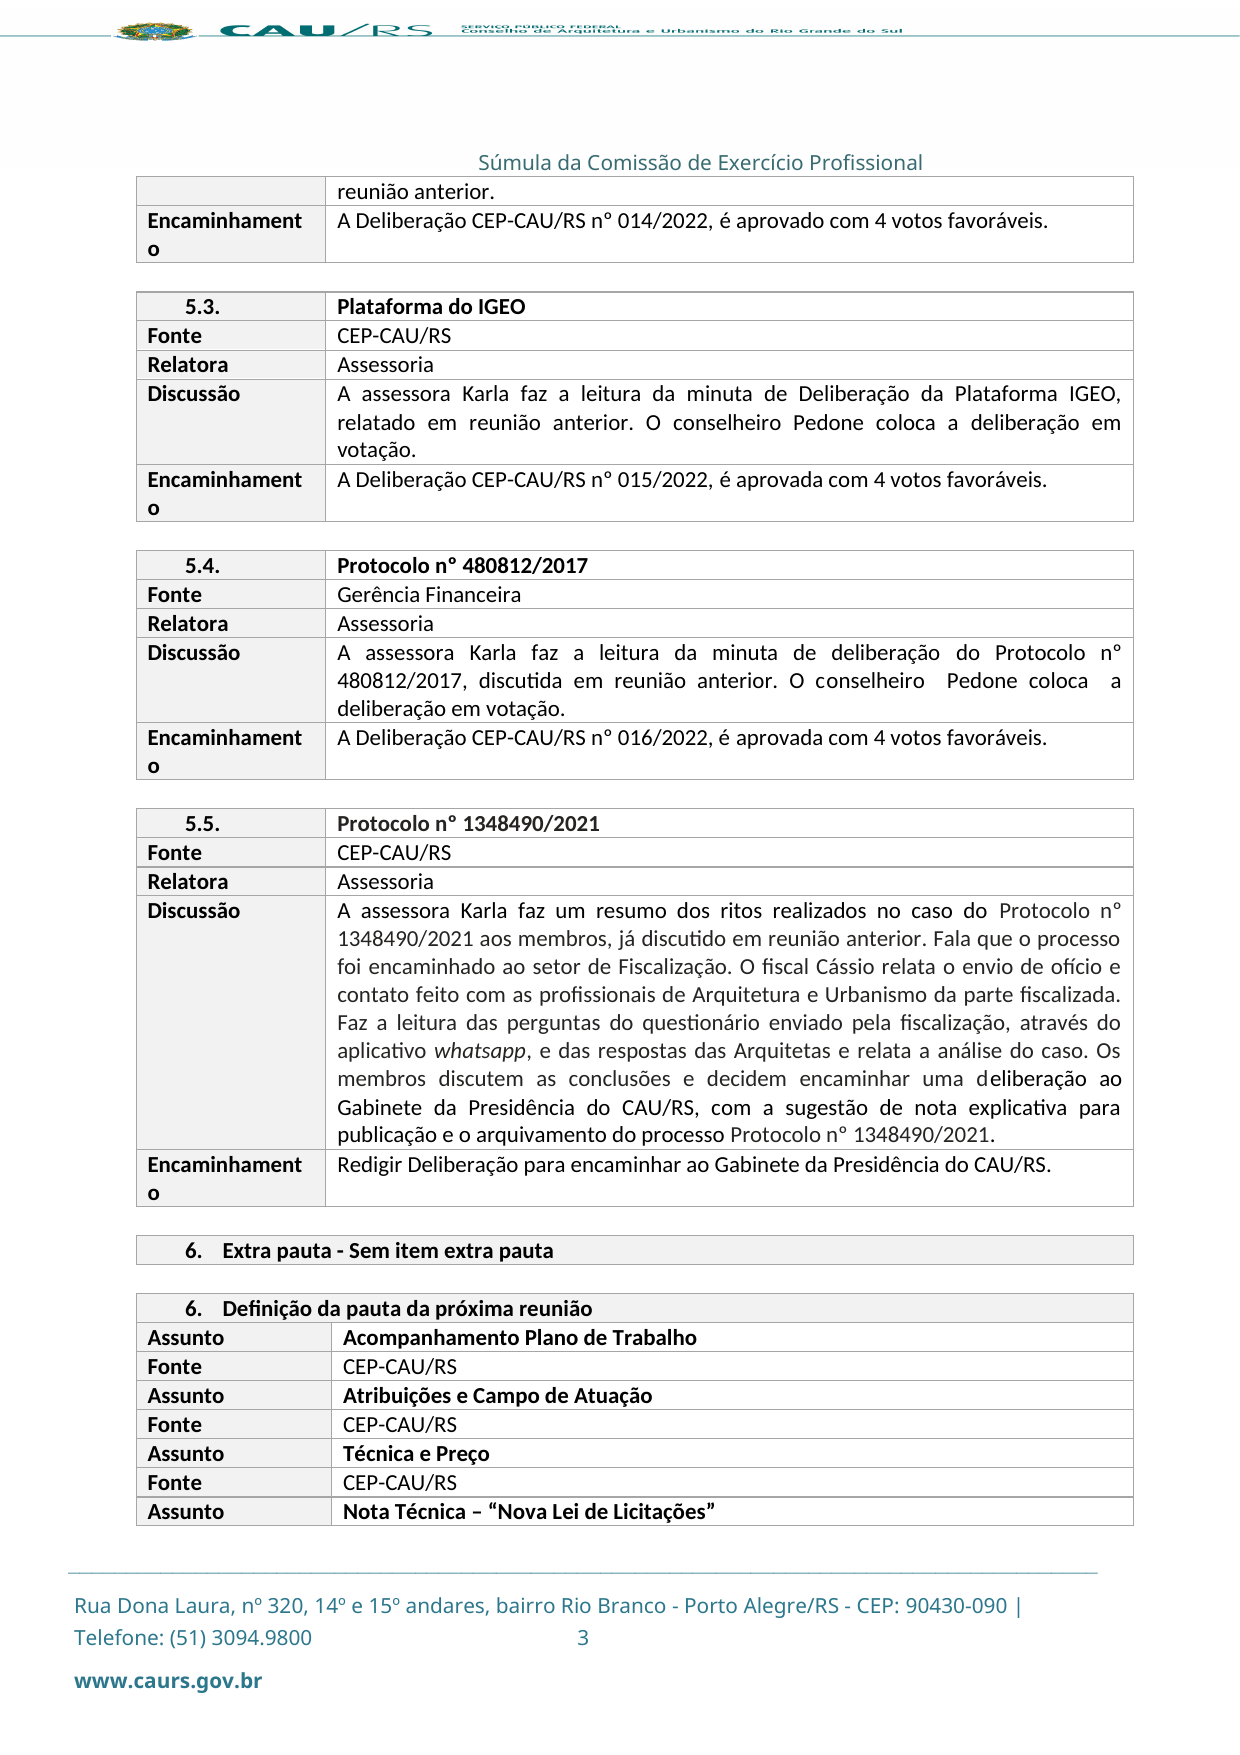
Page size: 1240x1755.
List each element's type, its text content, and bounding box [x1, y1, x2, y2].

table_cell [131, 320, 136, 349]
table_cell [131, 722, 136, 779]
table_cell Protocolo nº 480812/2017 [326, 551, 1133, 579]
table_cell Encaminhamento [137, 465, 325, 521]
table_cell Assessoria [326, 868, 1133, 895]
table_cell [131, 1235, 136, 1264]
table_cell Assunto [137, 1381, 331, 1409]
table_cell Atribuições e Campo de Atuação [332, 1381, 1133, 1409]
table_cell [136, 263, 1133, 291]
table_cell Gerência Financeira [326, 580, 1133, 608]
table_cell A Deliberação CEP-CAU/RS nº 015/2022, é aprovada com 4 votos favoráveis. [326, 465, 1133, 521]
table_cell A Deliberação CEP-CAU/RS nº 014/2022, é aprovado com 4 votos favoráveis. [326, 206, 1133, 262]
table_cell A assessora Karla faz um resumo dos ritos realizados no caso do Protocolo nº 1348490/2021 aos membros, já discutido em reunião anterior. Fala que o processo foi encaminhado ao setor de Fiscalização. O fiscal Cássio relata o envio de ofício e contato feito com as profissionais de Arquitetura e Urbanismo da parte fiscalizada. Faz a leitura das perguntas do questionário enviado pela fiscalização, através do aplicativo whatsapp, e das respostas das Arquitetas e relata a análise do caso. Os membros discutem as conclusões e decidem encaminhar uma deliberação ao Gabinete da Presidência do CAU/RS, com a sugestão de nota explicativa para publicação e o arquivamento do processo Protocolo nº 1348490/2021. [326, 896, 1133, 1149]
table_cell [131, 1380, 136, 1409]
table_cell Técnica e Preço [332, 1439, 1133, 1467]
table_cell [136, 780, 1133, 808]
table_cell Fonte [137, 1468, 331, 1496]
table_cell CEP-CAU/RS [332, 1352, 1133, 1380]
table_cell Discussão [137, 380, 325, 464]
table_cell Assessoria [326, 609, 1133, 637]
table_cell [131, 1467, 136, 1496]
table_cell Assunto [137, 1498, 331, 1525]
table_cell [137, 293, 325, 320]
table_cell Nota Técnica – “Nova Lei de Licitações” [332, 1498, 1133, 1525]
table_cell [131, 176, 136, 205]
table_cell Protocolo nº 1348490/2021 [326, 809, 1133, 837]
table_cell [136, 522, 1133, 550]
table_cell [136, 1207, 1133, 1235]
table_cell Acompanhamento Plano de Trabalho [332, 1323, 1133, 1351]
table_cell Fonte [137, 838, 325, 866]
table_cell [131, 262, 136, 291]
table_cell Relatora [137, 868, 325, 895]
table_cell [131, 895, 136, 1149]
table_cell [131, 1149, 136, 1206]
table_cell A assessora Karla faz a leitura da minuta de deliberação do Protocolo nº 480812/2017, discutida em reunião anterior. O conselheiro Pedone coloca a deliberação em votação. [326, 638, 1133, 722]
table_cell [131, 579, 136, 608]
table_cell Encaminhamento [137, 723, 325, 779]
table_cell Extra pauta - Sem item extra pauta [137, 1236, 1133, 1264]
table_cell [131, 1264, 136, 1293]
table_cell [131, 1438, 136, 1467]
table_cell Plataforma do IGEO [326, 293, 1133, 320]
table_cell [131, 1206, 136, 1235]
table_cell [131, 1322, 136, 1351]
table_cell CEP-CAU/RS [326, 838, 1133, 866]
table_cell Assessoria [326, 351, 1133, 378]
table_cell [131, 837, 136, 866]
table_cell A Deliberação CEP-CAU/RS nº 016/2022, é aprovada com 4 votos favoráveis. [326, 723, 1133, 779]
table_cell [131, 379, 136, 464]
table_cell A assessora Karla faz a leitura da minuta de Deliberação da Plataforma IGEO, relatado em reunião anterior. O conselheiro Pedone coloca a deliberação em votação. [326, 380, 1133, 464]
table_cell [137, 551, 325, 579]
table_cell Encaminhamento [137, 1150, 325, 1206]
table_cell [131, 291, 136, 320]
table_cell [131, 205, 136, 262]
table_cell [131, 608, 136, 637]
table_cell Relatora [137, 609, 325, 637]
table_cell reunião anterior. [326, 177, 1133, 205]
table_cell [131, 464, 136, 521]
table_cell [131, 1409, 136, 1438]
table_cell Assunto [137, 1439, 331, 1467]
table_cell [131, 1496, 136, 1525]
table_cell Fonte [137, 1352, 331, 1380]
table_cell Assunto [137, 1323, 331, 1351]
table_cell [131, 521, 136, 550]
table_cell [131, 550, 136, 579]
table_cell [131, 779, 136, 808]
table_cell [131, 866, 136, 895]
table_cell Encaminhamento [137, 206, 325, 262]
table_cell Relatora [137, 351, 325, 378]
table_cell Redigir Deliberação para encaminhar ao Gabinete da Presidência do CAU/RS. [326, 1150, 1133, 1206]
table_cell Fonte [137, 1410, 331, 1438]
table_cell CEP-CAU/RS [332, 1468, 1133, 1496]
table_cell Definição da pauta da próxima reunião [137, 1294, 1133, 1322]
table_cell [131, 637, 136, 722]
table_cell [136, 1265, 1133, 1293]
table_cell CEP-CAU/RS [326, 321, 1133, 349]
table_cell Fonte [137, 321, 325, 349]
table_cell [131, 350, 136, 378]
table_cell [131, 808, 136, 837]
table_cell [137, 809, 325, 837]
table_cell Discussão [137, 896, 325, 1149]
table_cell [131, 1351, 136, 1380]
table_cell [137, 177, 325, 205]
table_cell CEP-CAU/RS [332, 1410, 1133, 1438]
table_cell Fonte [137, 580, 325, 608]
table_cell [131, 1293, 136, 1322]
table_cell Discussão [137, 638, 325, 722]
